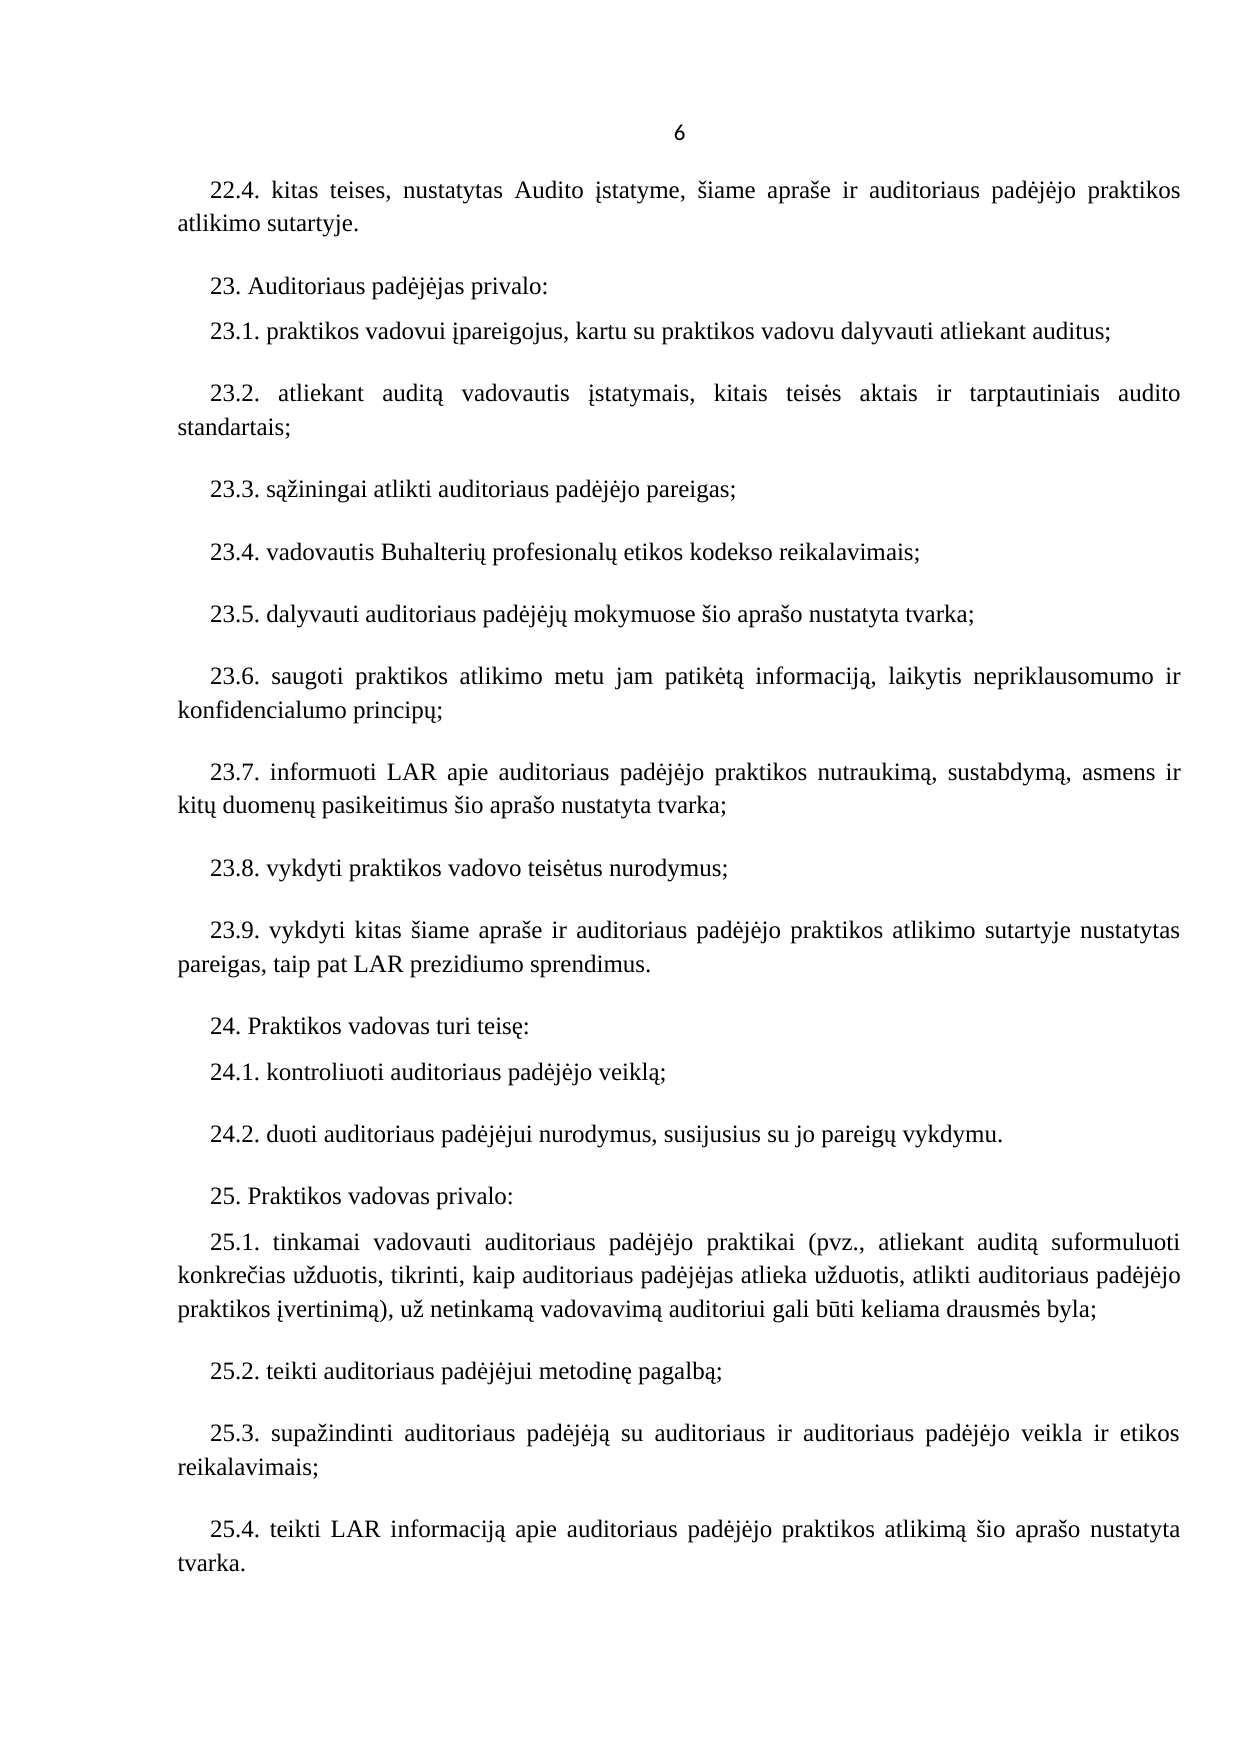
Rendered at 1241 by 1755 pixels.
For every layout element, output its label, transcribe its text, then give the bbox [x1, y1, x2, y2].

text 24.1. kontroliuoti auditoriaus padėjėjo veiklą; [177, 1057, 1181, 1085]
text 25.3. supažindinti auditoriaus padėjėją su auditoriaus ir auditoriaus padėjėjo veikla ir etikos reikalavimais; [177, 1418, 1181, 1481]
text 24. Praktikos vadovas turi teisę: [177, 1011, 1181, 1040]
text 25.4. teikti LAR informaciją apie auditoriaus padėjėjo praktikos atlikimą šio aprašo nustatyta tvarka. [177, 1514, 1181, 1576]
text 23.4. vadovautis Buhalterių profesionalų etikos kodekso reikalavimais; [177, 537, 1181, 565]
text 24.2. duoti auditoriaus padėjėjui nurodymus, susijusius su jo pareigų vykdymu. [177, 1119, 1181, 1148]
text 23.6. saugoti praktikos atlikimo metu jam patikėtą informaciją, laikytis nepriklausomumo ir konfidencialumo principų; [177, 661, 1181, 723]
text 23.5. dalyvauti auditoriaus padėjėjų mokymuose šio aprašo nustatyta tvarka; [177, 599, 1181, 628]
text 23.9. vykdyti kitas šiame apraše ir auditoriaus padėjėjo praktikos atlikimo sutartyje nustatytas pareigas, taip pat LAR prezidiumo sprendimus. [177, 915, 1181, 977]
text 23.1. praktikos vadovui įpareigojus, kartu su praktikos vadovu dalyvauti atliekant auditus; [177, 316, 1181, 345]
text 25. Praktikos vadovas privalo: [177, 1181, 1181, 1210]
text 23.7. informuoti LAR apie auditoriaus padėjėjo praktikos nutraukimą, sustabdymą, asmens ir kitų duomenų pasikeitimus šio aprašo nustatyta tvarka; [177, 757, 1181, 819]
text 23.8. vykdyti praktikos vadovo teisėtus nurodymus; [177, 853, 1181, 882]
text 22.4. kitas teises, nustatytas Audito įstatyme, šiame apraše ir auditoriaus padėjėjo praktikos atlikimo sutartyje. [177, 175, 1181, 237]
text 23.2. atliekant auditą vadovautis įstatymais, kitais teisės aktais ir tarptautiniais audito standartais; [177, 378, 1181, 441]
text 25.1. tinkamai vadovauti auditoriaus padėjėjo praktikai (pvz., atliekant auditą suformuluoti konkrečias užduotis, tikrinti, kaip auditoriaus padėjėjas atlieka užduotis, atlikti auditoriaus padėjėjo praktikos įvertinimą), už netinkamą vadovavimą auditoriui gali būti keliama drausmės byla; [177, 1227, 1181, 1322]
text 23.3. sąžiningai atlikti auditoriaus padėjėjo pareigas; [177, 474, 1181, 503]
text 23. Auditoriaus padėjėjas privalo: [177, 271, 1181, 299]
text 25.2. teikti auditoriaus padėjėjui metodinę pagalbą; [177, 1356, 1181, 1385]
